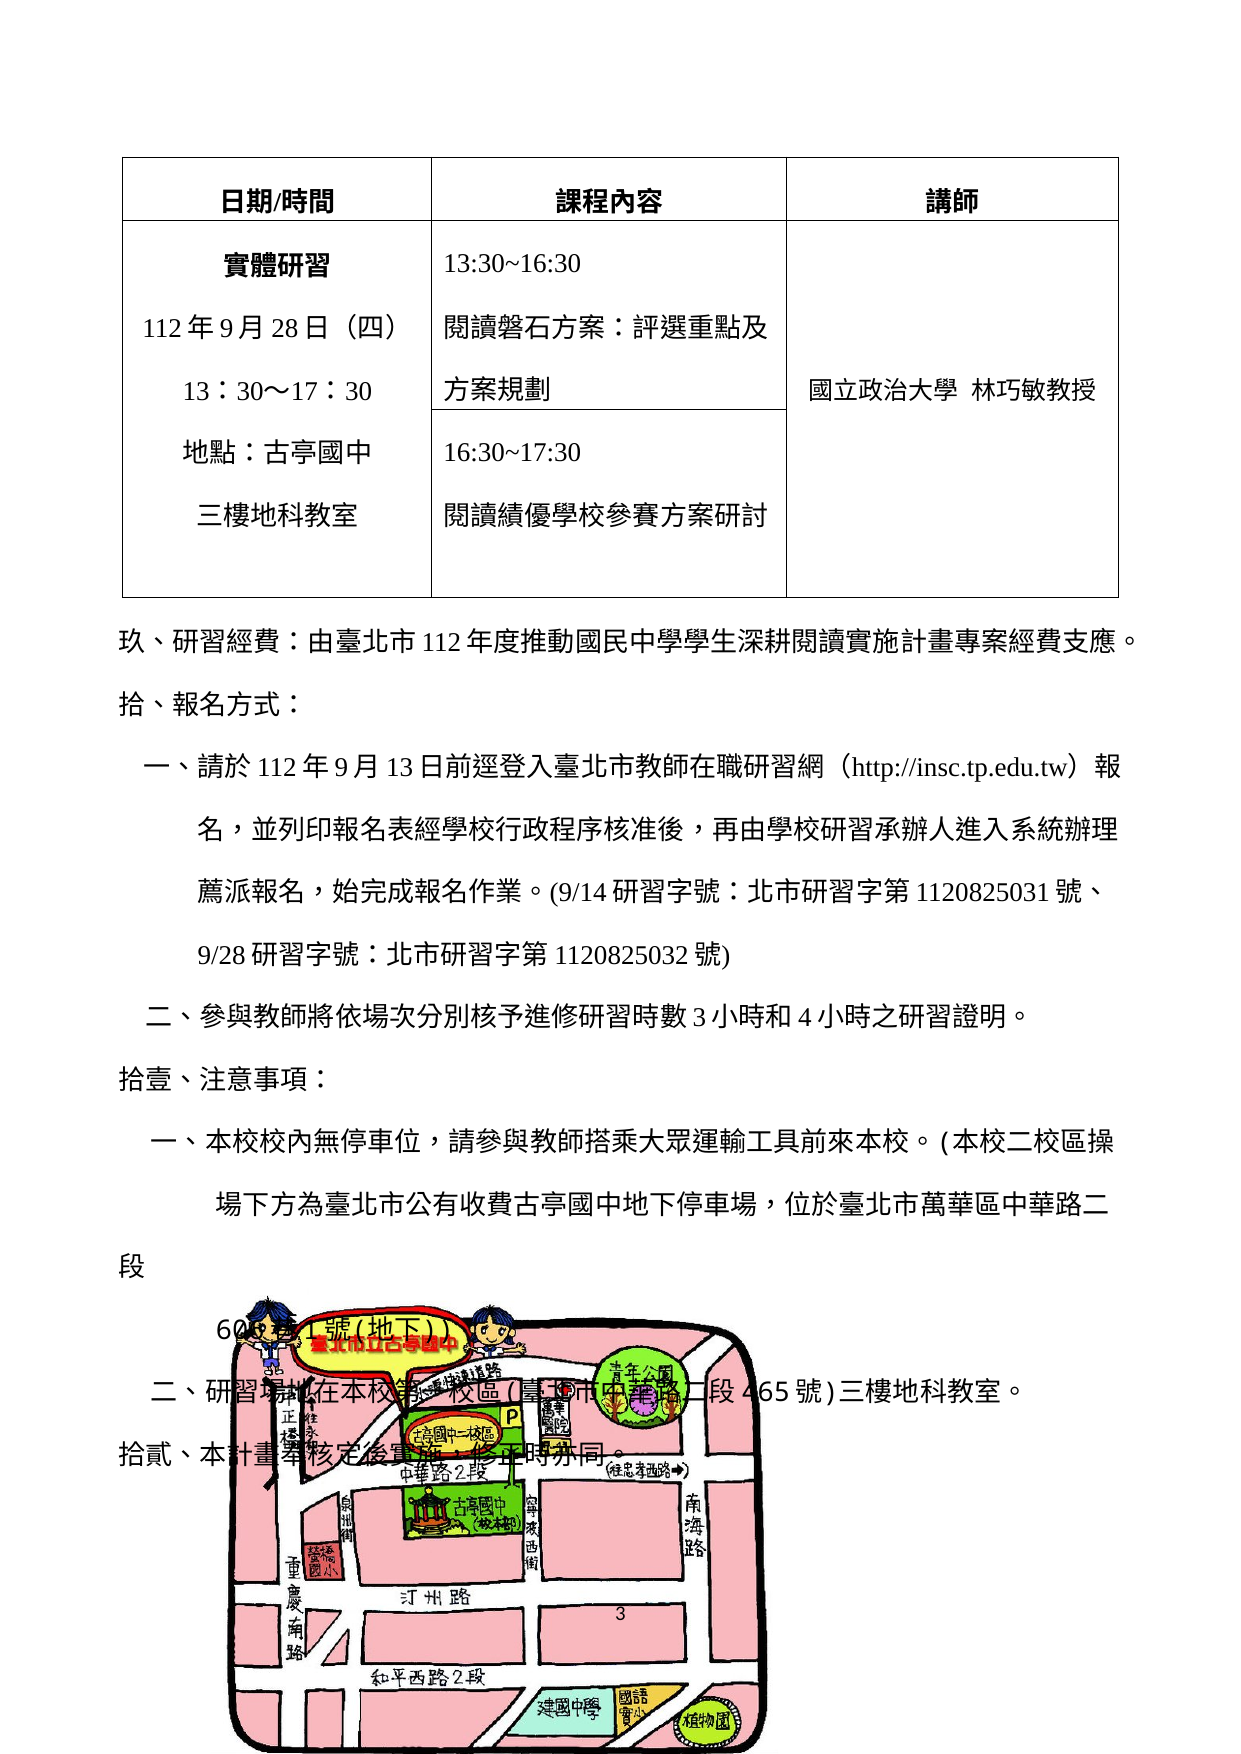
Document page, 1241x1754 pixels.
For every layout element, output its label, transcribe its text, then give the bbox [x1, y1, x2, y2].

table_header 日期/時間 [123, 158, 431, 220]
text 玖、研習經費：由臺北市112年度推動國民中學學生深耕閱讀實施計畫專案經費支應。 [118, 598, 1122, 661]
table_header 課程內容 [432, 158, 786, 220]
text 拾貳、本計畫奉核定後實施，修正時亦同。 [118, 1411, 210, 1473]
table_cell 13:30~16:30 閱讀磐石方案：評選重點及方案規劃 [432, 221, 786, 409]
text 一、請於112年9月13日前逕登入臺北市教師在職研習網（http://insc.tp.edu.tw）報名，並列印報名表經學校行政程序核准後，再由學校研習承辦人進入系統辦理薦派報名，始完成報名作業。(9/14研習字號：北市研習字第1120825031號、9/28研習字號：北市研習字第1120825032號) [143, 723, 1122, 973]
table_cell 實體研習 112年9月28日（四） 13：30～17：30 地點：古亭國中 三樓地科教室 [123, 221, 431, 597]
text 一、本校校內無停車位，請參與教師搭乘大眾運輸工具前來本校。(本校二校區操 [118, 1098, 1122, 1161]
text 二、研習場地在本校第一校區(臺北市中華路二段465號)三樓地科教室。 [118, 1348, 210, 1411]
text 606巷1號(地下)) [118, 1286, 1122, 1348]
table_cell 16:30~17:30 閱讀績優學校參賽方案研討 [432, 410, 786, 597]
table_header 講師 [787, 158, 1118, 220]
text 拾壹、注意事項： [118, 1036, 1122, 1098]
text 拾、報名方式： [118, 661, 1122, 723]
text 二、研習場地在本校第一校區(臺北市中華路二段465號)三樓地科教室。 [779, 1348, 1122, 1411]
text 場下方為臺北市公有收費古亭國中地下停車場，位於臺北市萬華區中華路二段 [118, 1161, 1122, 1286]
text 拾貳、本計畫奉核定後實施，修正時亦同。 [779, 1411, 1122, 1473]
table_cell 國立政治大學 林巧敏教授 [787, 221, 1118, 597]
text 二、參與教師將依場次分別核予進修研習時數3小時和4小時之研習證明。 [118, 973, 1122, 1036]
